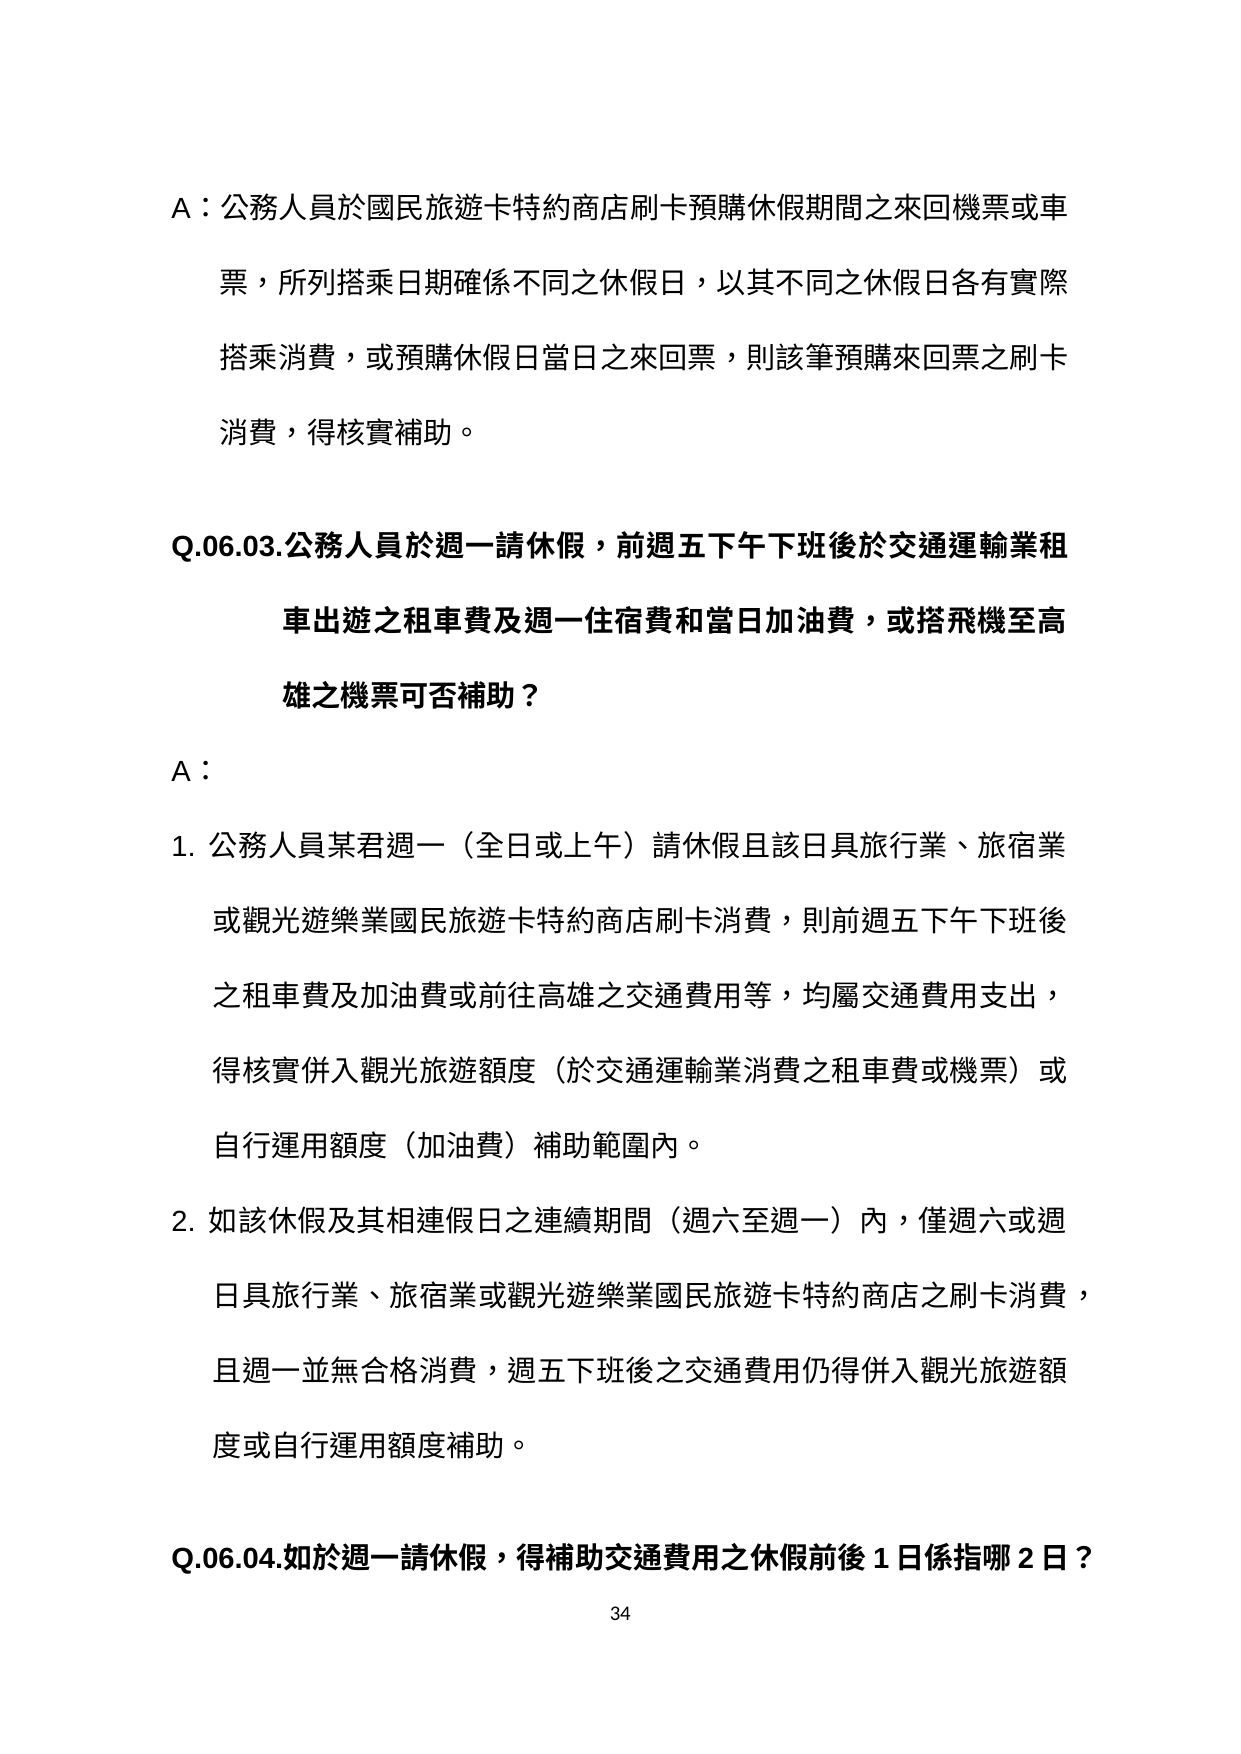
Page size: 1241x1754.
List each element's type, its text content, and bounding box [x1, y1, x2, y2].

list 公務人員某君週一（全日或上午）請休假且該日具旅行業、旅宿業或觀光遊樂業國民旅遊卡特約商店刷卡消費，則前週五下午下班後之租車費及加油費或前往高雄之交通費用等，均屬交通費用支出，得核實併入觀光旅遊額度（於交通運輸業消費之租車費或機票）或自行運用額度（加油費）補助範圍內。 [171, 800, 1069, 1175]
subtitle Q.06.04.如於週一請休假，得補助交通費用之休假前後1日係指哪2日？ [171, 1512, 1069, 1587]
subtitle Q.06.03.公務人員於週一請休假，前週五下午下班後於交通運輸業租車出遊之租車費及週一住宿費和當日加油費，或搭飛機至高雄之機票可否補助？ [171, 500, 1069, 725]
list 如該休假及其相連假日之連續期間（週六至週一）內，僅週六或週日具旅行業、旅宿業或觀光遊樂業國民旅遊卡特約商店之刷卡消費，且週一並無合格消費，週五下班後之交通費用仍得併入觀光旅遊額度或自行運用額度補助。 [171, 1175, 1069, 1475]
text A： [171, 725, 1069, 800]
text A：公務人員於國民旅遊卡特約商店刷卡預購休假期間之來回機票或車票，所列搭乘日期確係不同之休假日，以其不同之休假日各有實際搭乘消費，或預購休假日當日之來回票，則該筆預購來回票之刷卡消費，得核實補助。 [171, 162, 1069, 462]
